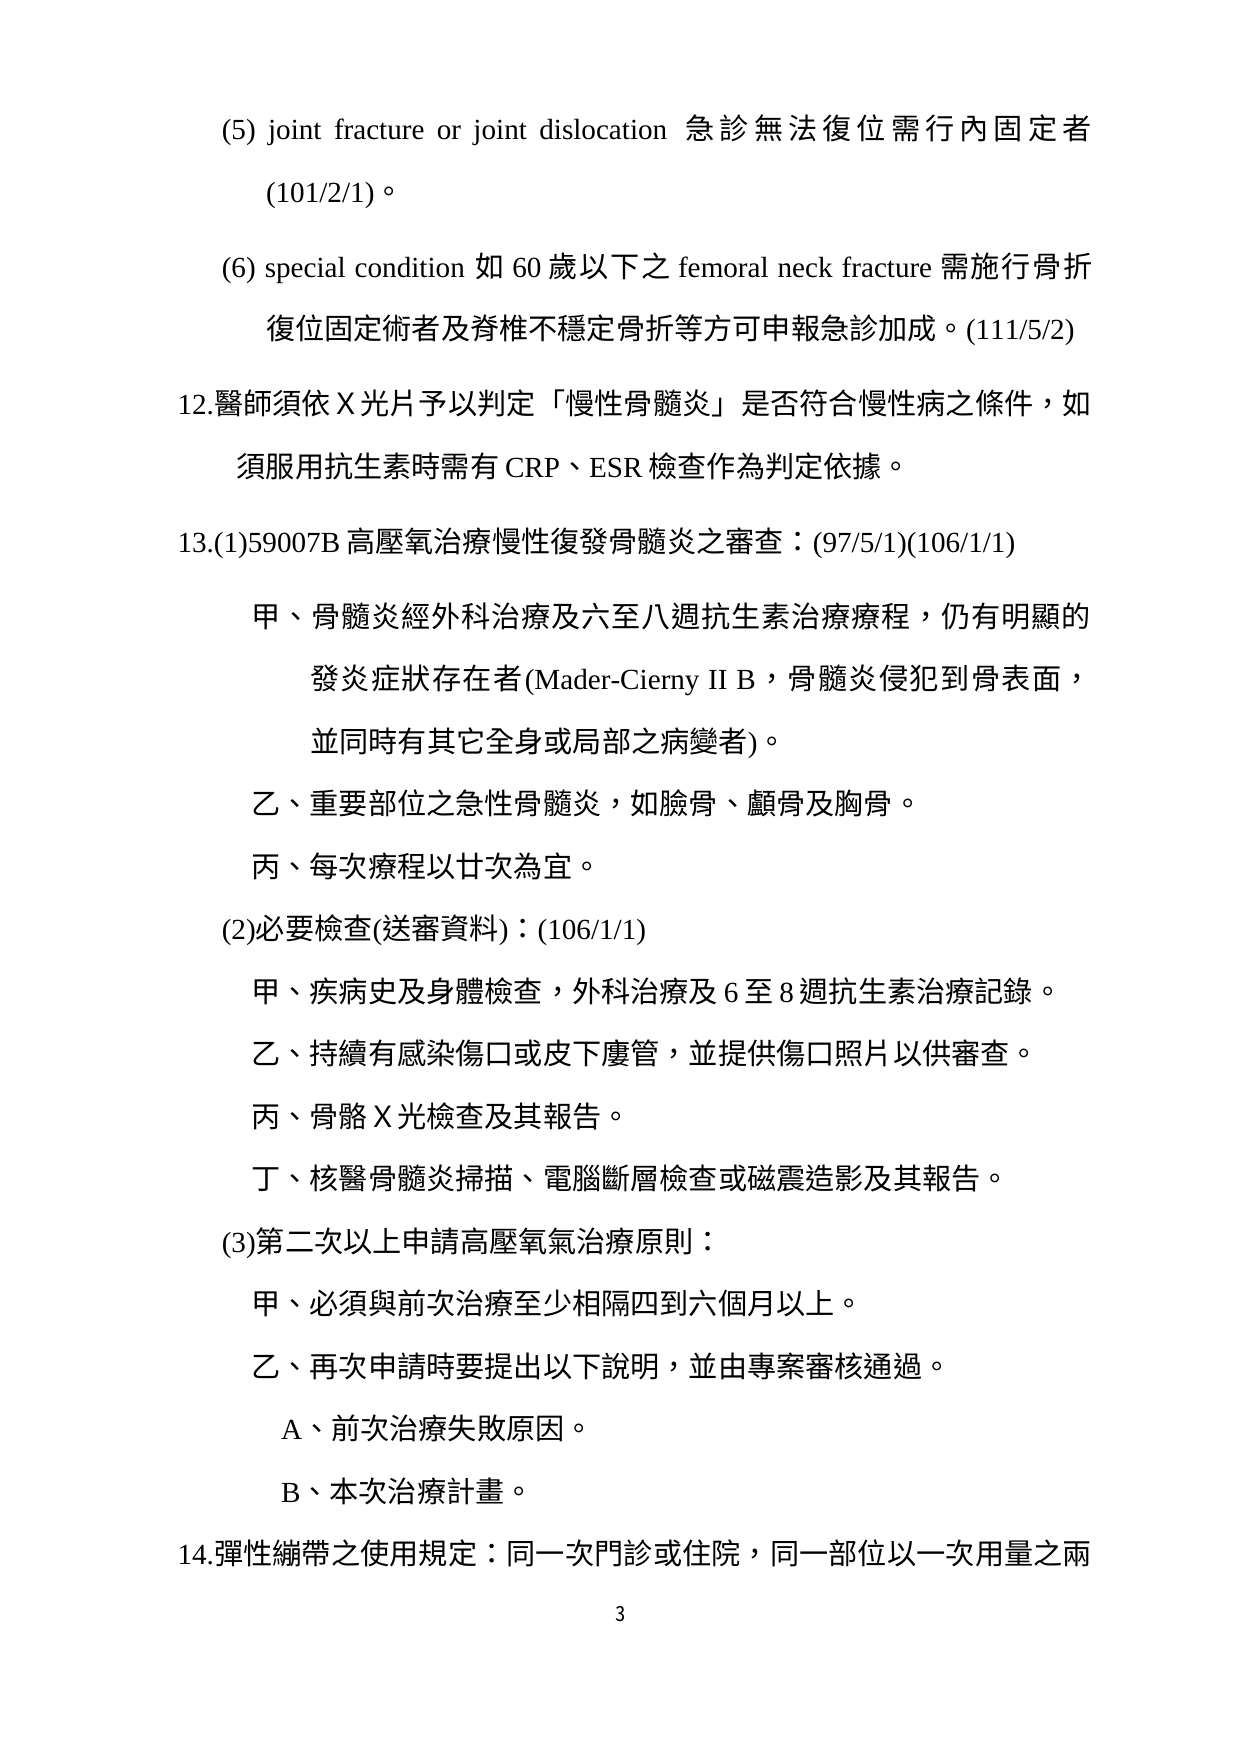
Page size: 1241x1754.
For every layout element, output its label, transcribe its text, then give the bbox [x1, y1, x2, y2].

text 乙、重要部位之急性骨髓炎，如臉骨、顱骨及胸骨。 [251, 764, 1092, 827]
text 12.醫師須依Ｘ光片予以判定「慢性骨髓炎」是否符合慢性病之條件，如須服用抗生素時需有CRP、ESR檢查作為判定依據。 [177, 364, 1092, 489]
text (3)第二次以上申請高壓氧氣治療原則： [222, 1202, 1092, 1264]
text 乙、再次申請時要提出以下說明，並由專案審核通過。 [251, 1327, 1092, 1389]
text (5) joint fracture or joint dislocation 急診無法復位需行內固定者(101/2/1)。 [222, 89, 1092, 214]
text B、本次治療計畫。 [281, 1452, 1092, 1514]
text 甲、必須與前次治療至少相隔四到六個月以上。 [251, 1264, 1092, 1327]
text 丙、每次療程以廿次為宜。 [251, 827, 1092, 889]
text 丁、核醫骨髓炎掃描、電腦斷層檢查或磁震造影及其報告。 [251, 1139, 1092, 1202]
text 13.(1)59007B高壓氧治療慢性復發骨髓炎之審查：(97/5/1)(106/1/1) [177, 502, 1092, 564]
text 14.彈性繃帶之使用規定：同一次門診或住院，同一部位以一次用量之兩 [177, 1514, 1092, 1577]
text 甲、骨髓炎經外科治療及六至八週抗生素治療療程，仍有明顯的發炎症狀存在者(Mader-Cierny II B，骨髓炎侵犯到骨表面，並同時有其它全身或局部之病變者)。 [251, 577, 1092, 764]
text A、前次治療失敗原因。 [281, 1389, 1092, 1452]
text (2)必要檢查(送審資料)：(106/1/1) [222, 889, 1092, 952]
text 甲、疾病史及身體檢查，外科治療及6至8週抗生素治療記錄。 [251, 952, 1092, 1014]
text 乙、持續有感染傷口或皮下廔管，並提供傷口照片以供審查。 [251, 1014, 1092, 1077]
text 丙、骨骼Ｘ光檢查及其報告。 [251, 1077, 1092, 1139]
text (6) special condition 如60歲以下之femoral neck fracture需施行骨折復位固定術者及脊椎不穩定骨折等方可申報急診加成。(111/5/2) [222, 227, 1092, 352]
